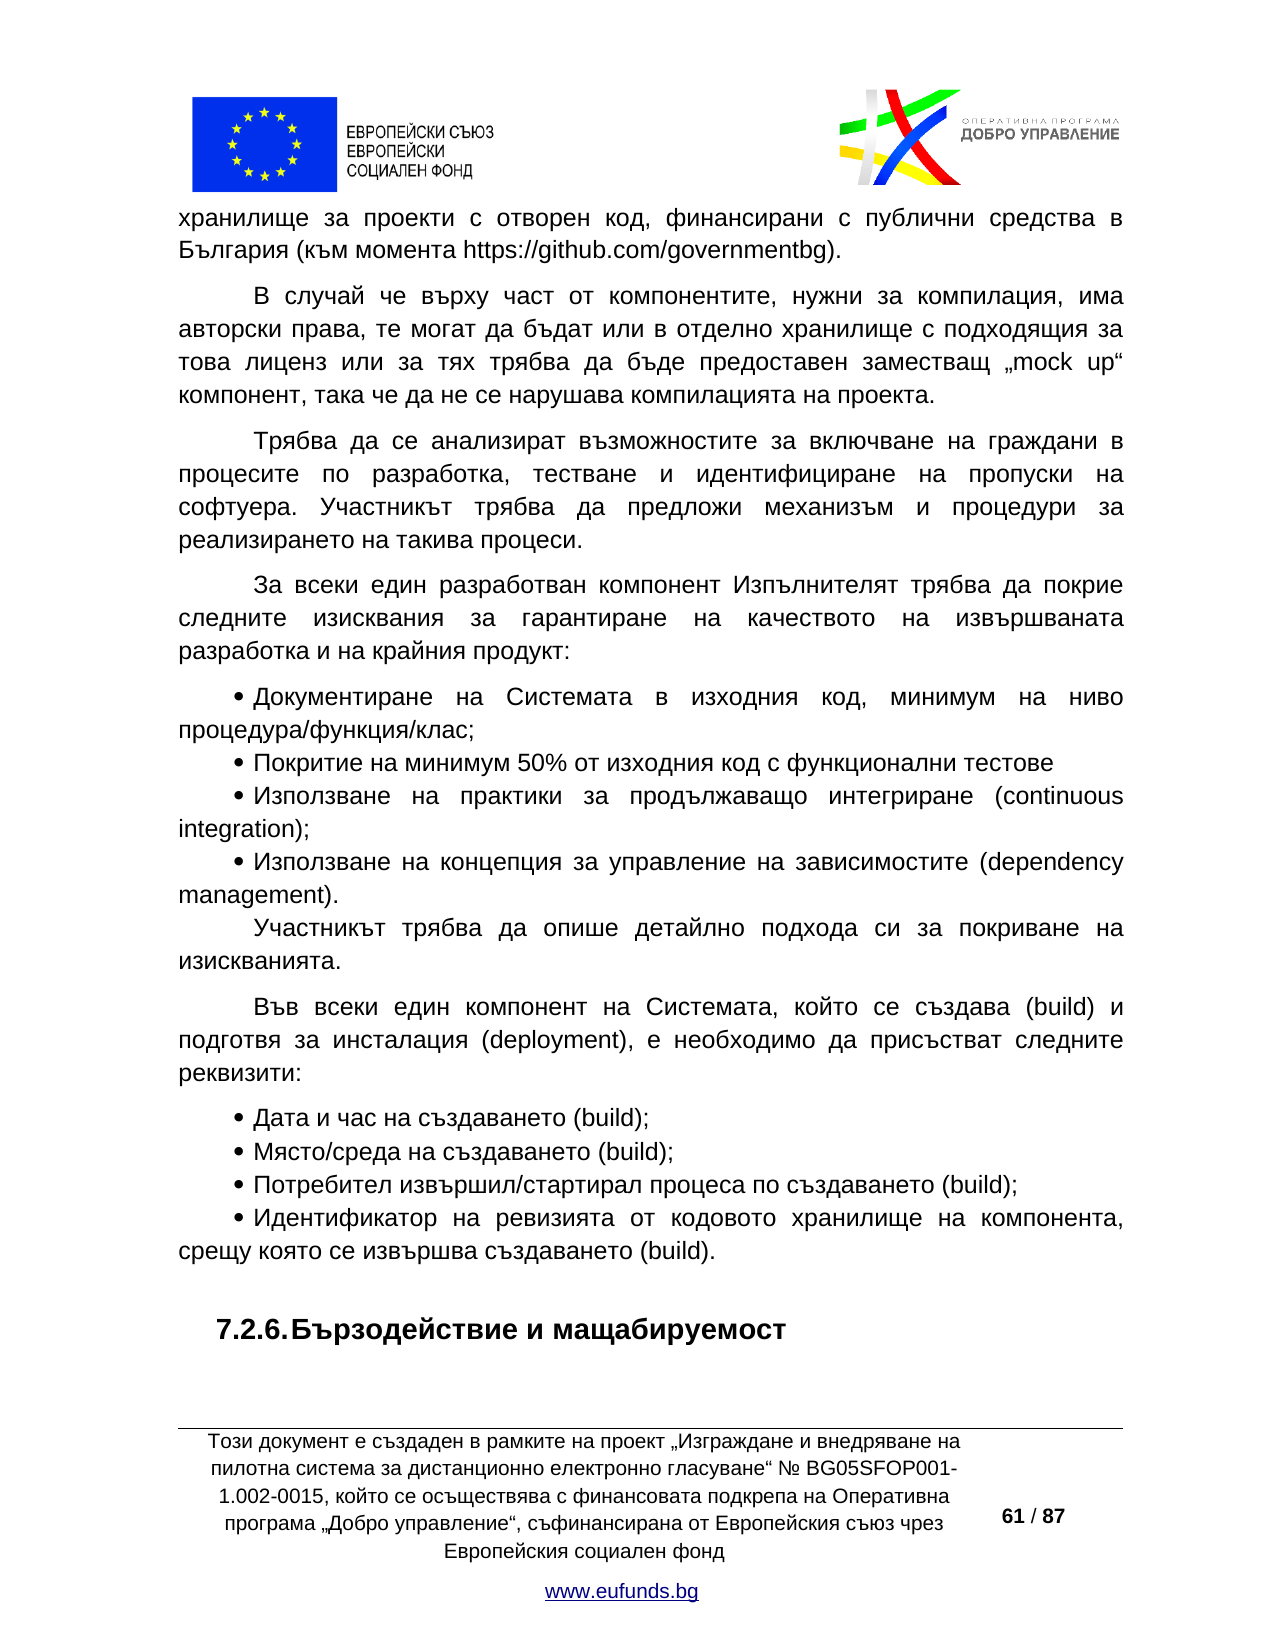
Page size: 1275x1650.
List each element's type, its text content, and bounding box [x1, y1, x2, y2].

list Покритие на минимум 50% от изходния код с функционални тестове [178, 748, 1125, 777]
subtitle Бързодействие и мащабируемост [216, 1312, 1125, 1346]
list Място/среда на създаването (build); [178, 1137, 1125, 1165]
list Използване на концепция за управление на зависимостите (dependency management). [178, 847, 1125, 909]
list Потребител извършил/стартирал процеса по създаването (build); [178, 1170, 1125, 1198]
text За всеки един разработван компонент Изпълнителят трябва да покрие следните изисквания за гарантиране на качеството на извършваната разработка и на крайния продукт: [178, 570, 1125, 665]
list Идентификатор на ревизията от кодовото хранилище на компонента, срещу която се извършва създаването (build). [178, 1203, 1125, 1265]
text хранилище за проекти с отворен код, финансирани с публични средства в България (към момента https://github.com/governmentbg). [178, 202, 1125, 264]
text Трябва да се анализират възможностите за включване на граждани в процесите по разработка, тестване и идентифициране на пропуски на софтуера. Участникът трябва да предложи механизъм и процедури за реализирането на такива процеси. [178, 426, 1125, 553]
list Използване на практики за продължаващо интегриране (continuous integration); [178, 781, 1125, 843]
list Дата и час на създаването (build); [178, 1103, 1125, 1132]
list Документиране на Системата в изходния код, минимум на ниво процедура/функция/клас; [178, 682, 1125, 744]
text Във всеки един компонент на Системата, който се създава (build) и подготвя за инсталация (deployment), е необходимо да присъстват следните реквизити: [178, 992, 1125, 1087]
text Участникът трябва да опише детайлно подхода си за покриване на изискванията. [178, 913, 1125, 975]
text В случай че върху част от компонентите, нужни за компилация, има авторски права, те могат да бъдат или в отделно хранилище с подходящия за това лиценз или за тях трябва да бъде предоставен заместващ „mock up“ компонент, така че да не се нарушава компилацията на проекта. [178, 281, 1125, 409]
